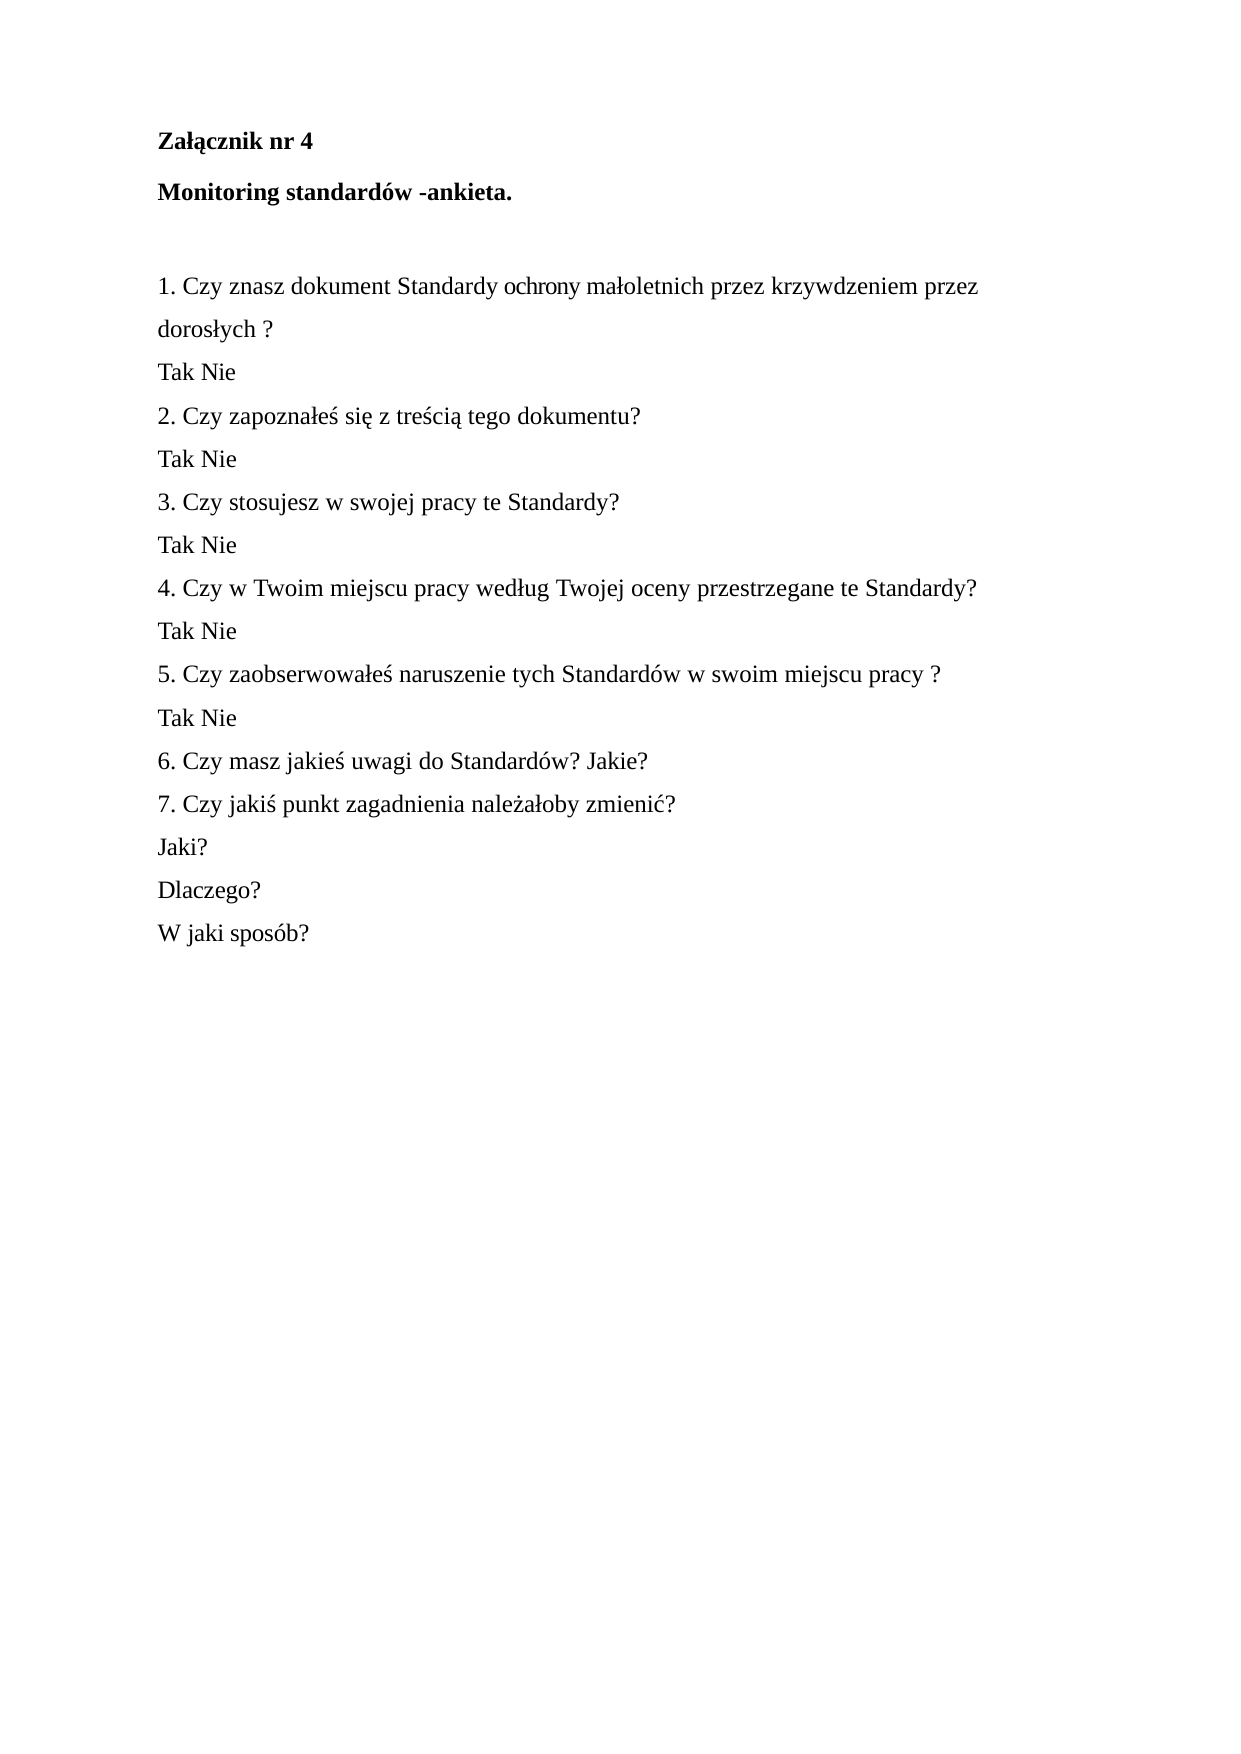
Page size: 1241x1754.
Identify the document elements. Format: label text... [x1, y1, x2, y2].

list Czy jakiś punkt zagadnienia należałoby zmienić? Jaki? [157, 789, 683, 861]
text Dlaczego? [157, 875, 1122, 904]
list Czy zaobserwowałeś naruszenie tych Standardów w swoim miejscu pracy ? Tak Nie [157, 659, 948, 731]
list Czy znasz dokument Standardy ochrony małoletnich przez krzywdzeniem przez dorosłych ? [157, 271, 993, 343]
text Tak Nie [157, 357, 1122, 386]
text Załącznik nr 4 [157, 126, 757, 155]
text W jaki sposób? [157, 918, 1122, 947]
list Czy zapoznałeś się z treścią tego dokumentu? Tak Nie [157, 401, 648, 473]
list Czy masz jakieś uwagi do Standardów? Jakie? [157, 746, 1122, 775]
list Czy w Twoim miejscu pracy według Twojej oceny przestrzegane te Standardy? Tak Nie [157, 573, 988, 645]
text Monitoring standardów -ankieta. [157, 177, 757, 206]
list Czy stosujesz w swojej pracy te Standardy? Tak Nie [157, 487, 627, 559]
